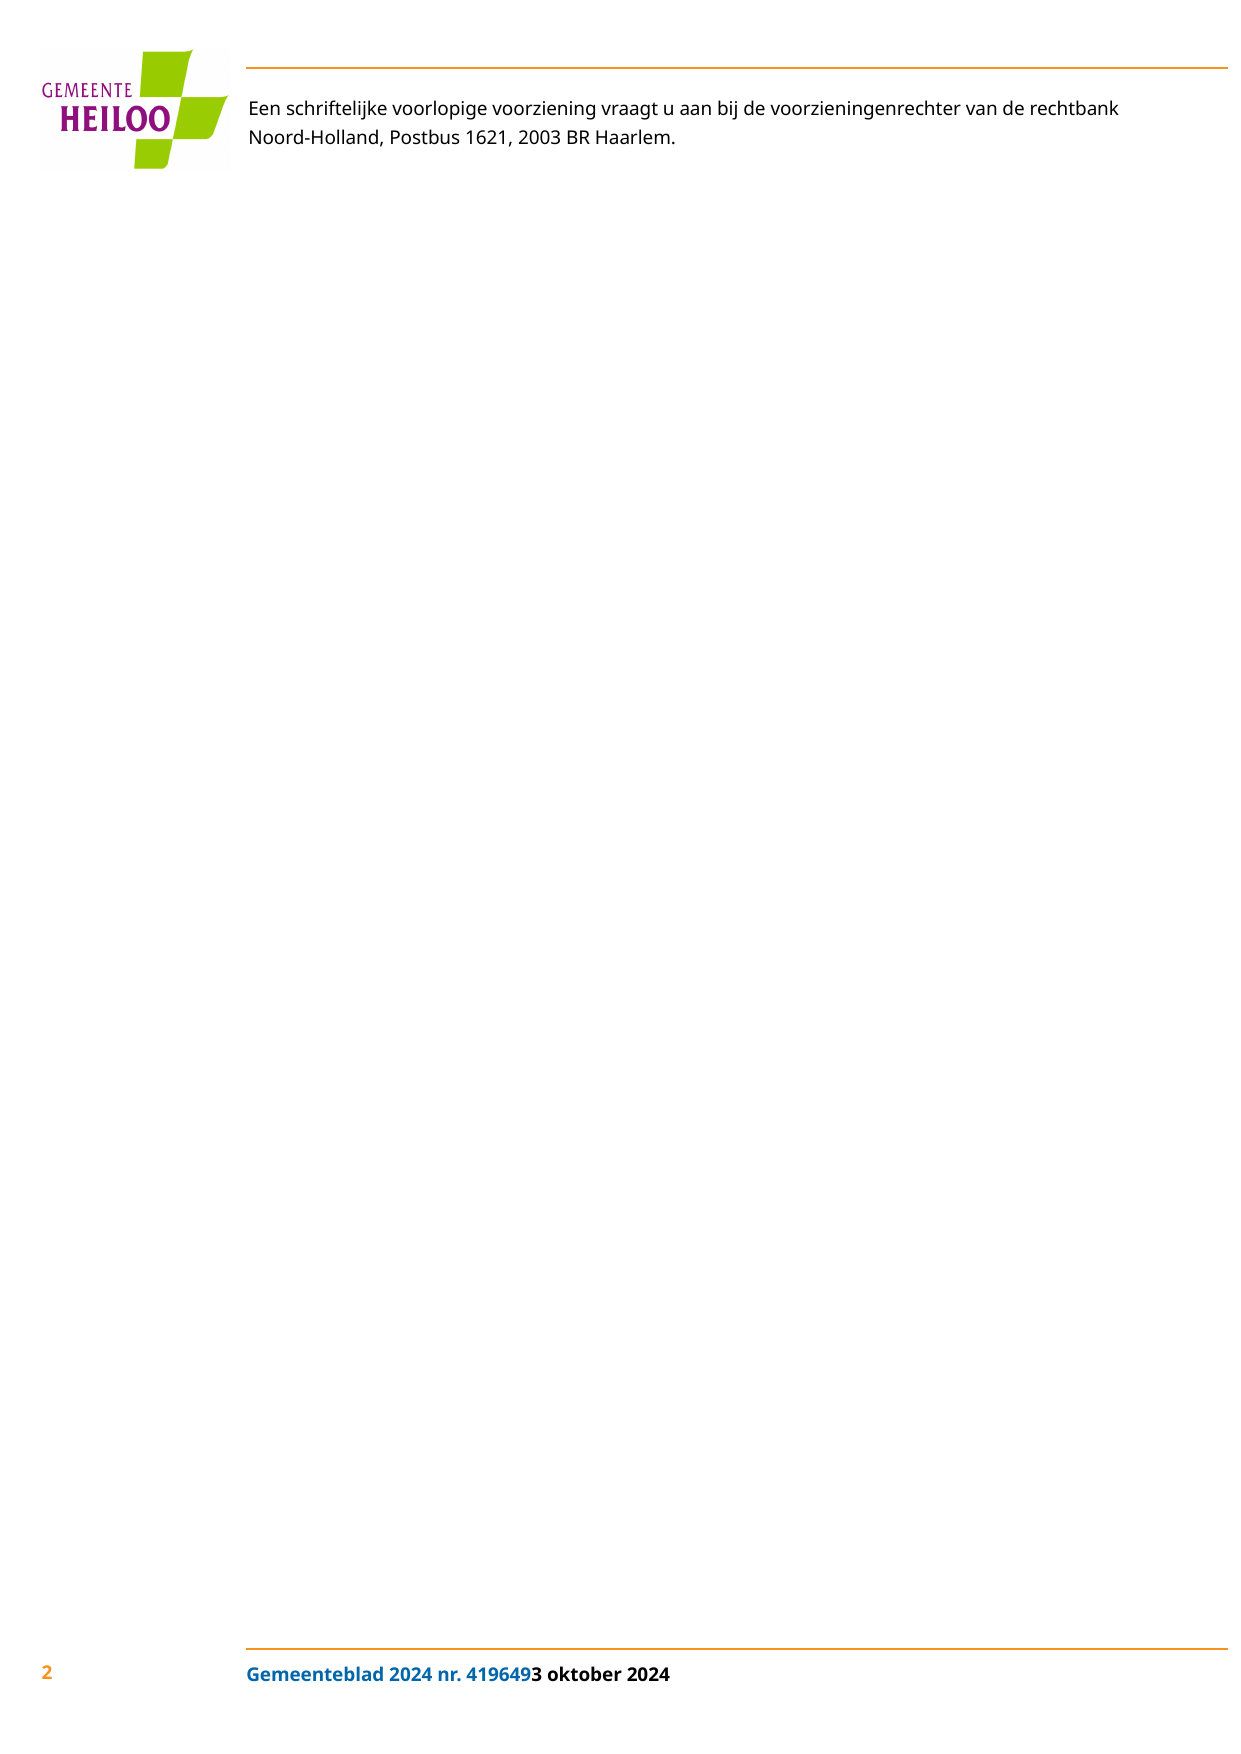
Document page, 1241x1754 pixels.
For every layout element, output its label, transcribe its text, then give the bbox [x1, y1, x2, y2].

text Een schriftelijke voorlopige voorziening vraagt u aan bij de voorzieningenrechter van de rechtbank Noord-Holland, Postbus 1621, 2003 BR Haarlem. [248, 95, 1152, 150]
picture [41, 47, 231, 172]
